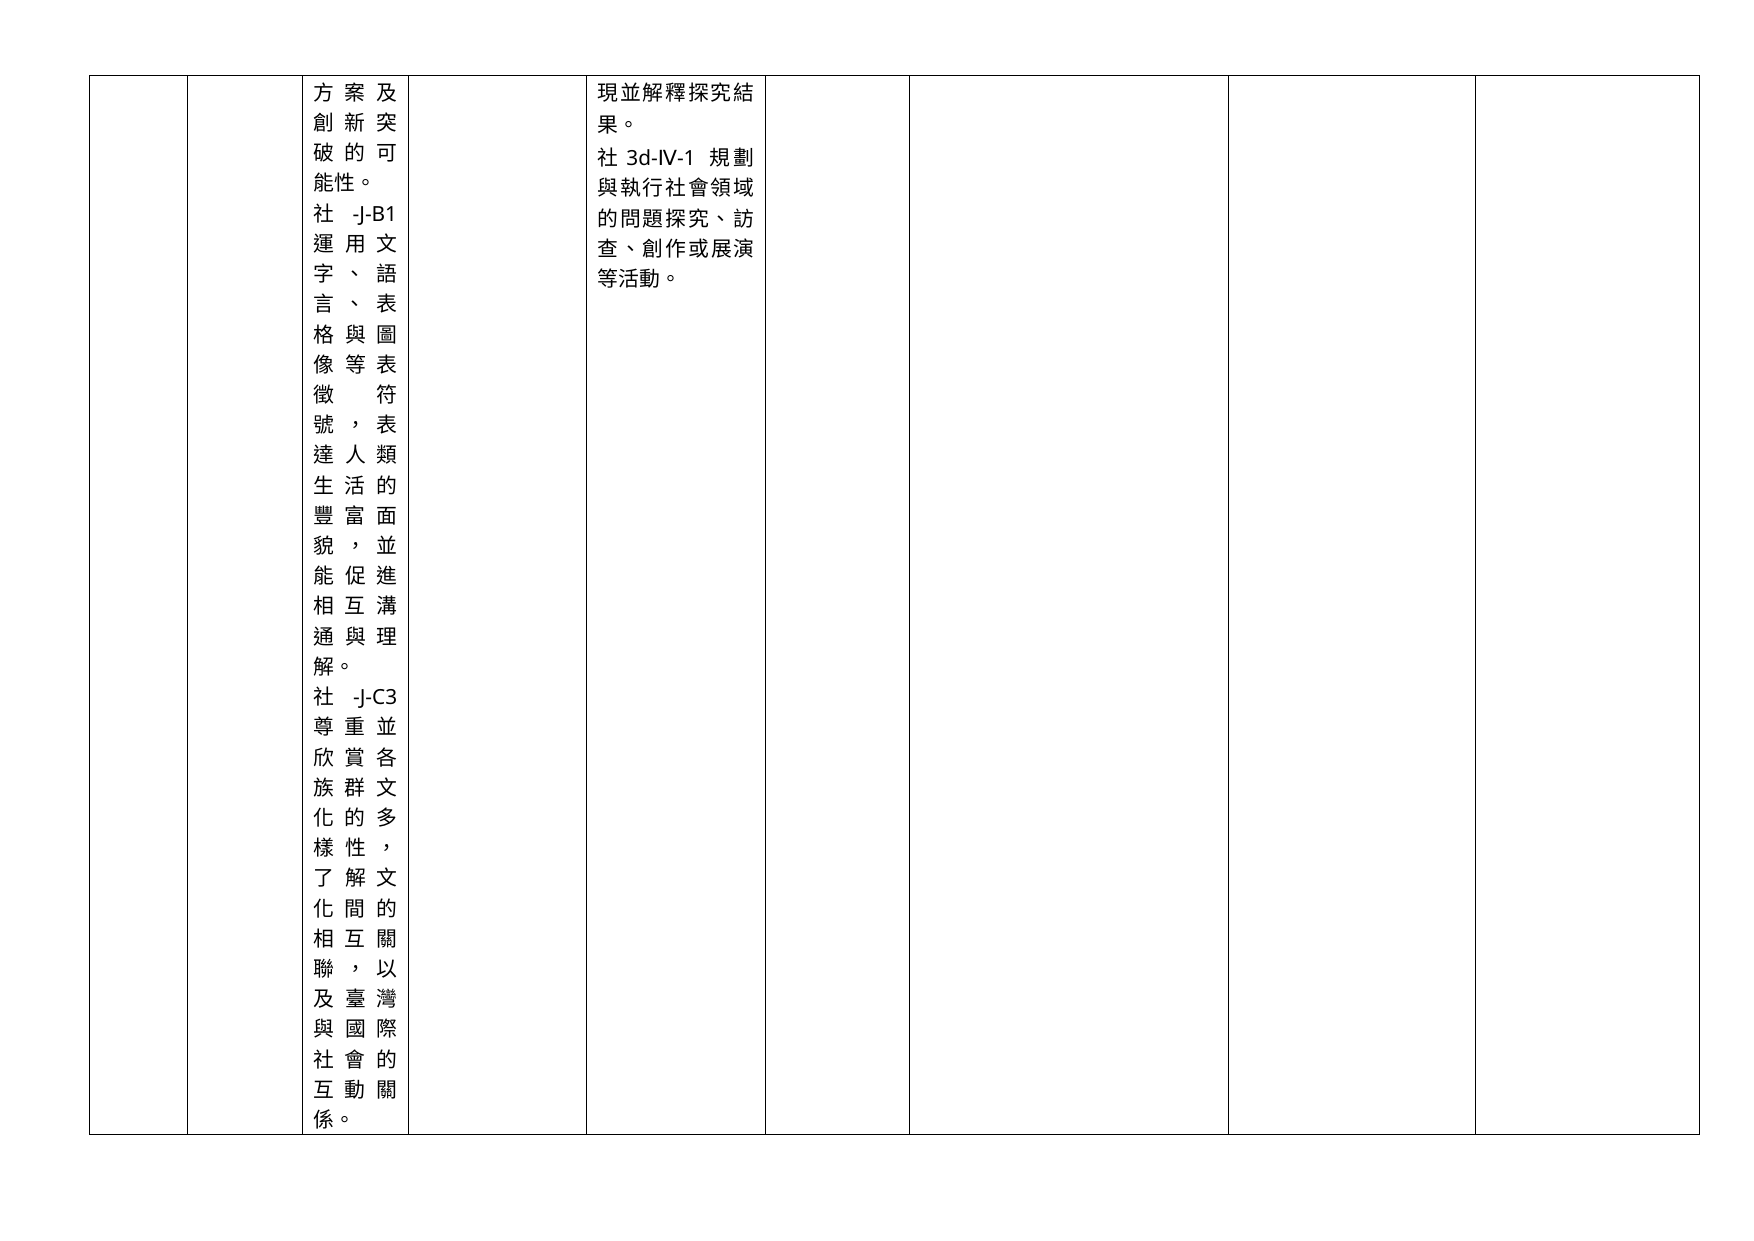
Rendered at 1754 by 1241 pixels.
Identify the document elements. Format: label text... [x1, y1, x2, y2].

table_cell [910, 76, 1228, 1133]
table_cell 方案及創新突破的可能性。 社-J-B1運用文字、語言、表格與圖像等表徵符號，表達人類生活的豐富面貌，並能促進相互溝通與理解。 社-J-C3尊重並欣賞各族群文化的多樣性，了解文化間的相互關聯，以及臺灣與國際社會的互動關係。 [303, 76, 408, 1133]
table_cell 現並解釋探究結果。 社3d-Ⅳ-1 規劃與執行社會領域的問題探究、訪查、創作或展演等活動。 [587, 76, 765, 1133]
table_cell [188, 76, 302, 1133]
table_cell [409, 76, 586, 1133]
table_cell [1476, 76, 1699, 1133]
table_cell [1229, 76, 1475, 1133]
table_cell [90, 76, 187, 1133]
table_cell [766, 76, 909, 1133]
